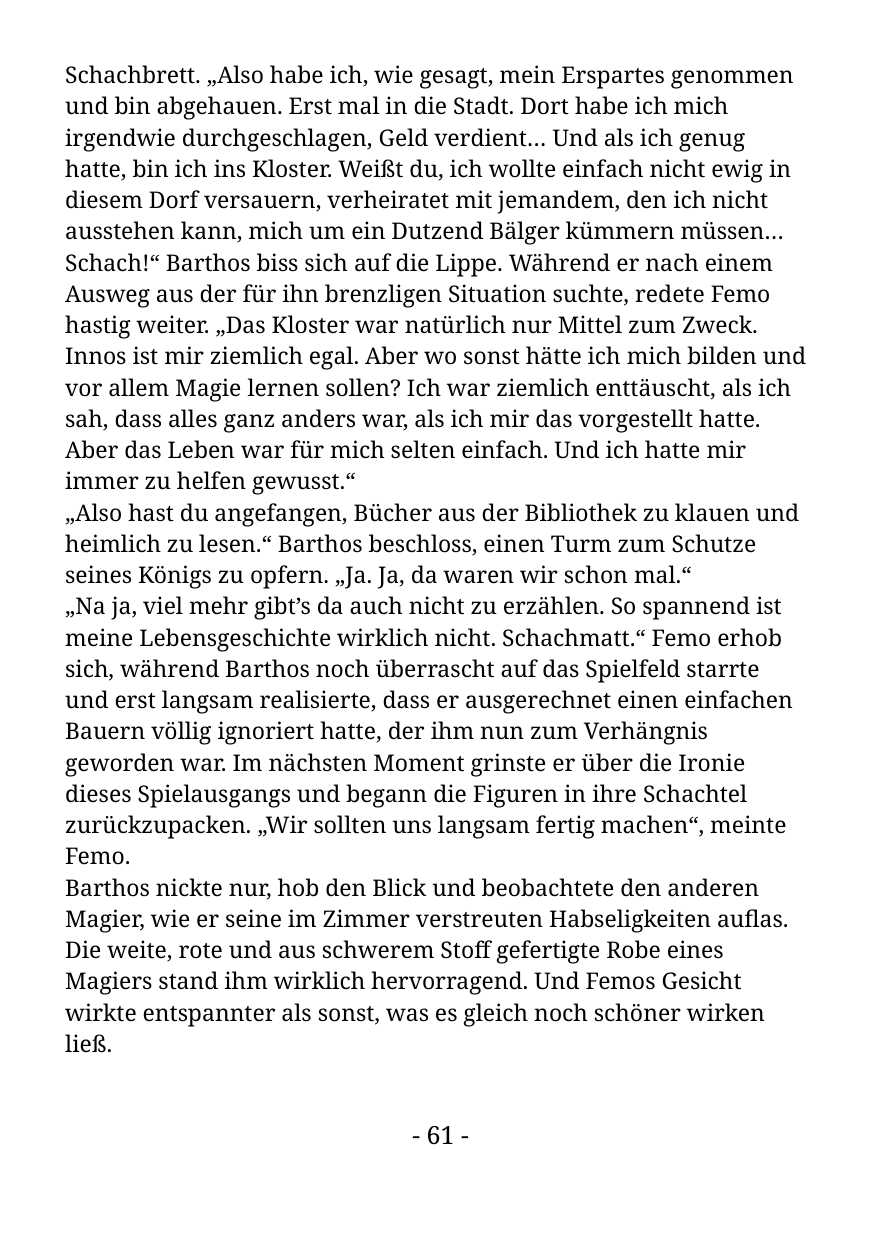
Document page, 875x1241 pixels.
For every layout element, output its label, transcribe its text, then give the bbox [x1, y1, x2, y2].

text Schachbrett. „Also habe ich, wie gesagt, mein Erspartes genommen und bin abgehauen. Erst mal in die Stadt. Dort habe ich mich irgendwie durchgeschlagen, Geld verdient… Und als ich genug hatte, bin ich ins Kloster. Weißt du, ich wollte einfach nicht ewig in diesem Dorf versauern, verheiratet mit jemandem, den ich nicht ausstehen kann, mich um ein Dutzend Bälger kümmern müssen… Schach!“ Barthos biss sich auf die Lippe. Während er nach einem Ausweg aus der für ihn brenzligen Situation suchte, redete Femo hastig weiter. „Das Kloster war natürlich nur Mittel zum Zweck. Innos ist mir ziemlich egal. Aber wo sonst hätte ich mich bilden und vor allem Magie lernen sollen? Ich war ziemlich enttäuscht, als ich sah, dass alles ganz anders war, als ich mir das vorgestellt hatte. Aber das Leben war für mich selten einfach. Und ich hatte mir immer zu helfen gewusst.“ „Also hast du angefangen, Bücher aus der Bibliothek zu klauen und heimlich zu lesen.“ Barthos beschloss, einen Turm zum Schutze seines Königs zu opfern. „Ja. Ja, da waren wir schon mal.“ „Na ja, viel mehr gibt’s da auch nicht zu erzählen. So spannend ist meine Lebensgeschichte wirklich nicht. Schachmatt.“ Femo erhob sich, während Barthos noch überrascht auf das Spielfeld starrte und erst langsam realisierte, dass er ausgerechnet einen einfachen Bauern völlig ignoriert hatte, der ihm nun zum Verhängnis geworden war. Im nächsten Moment grinste er über die Ironie dieses Spielausgangs und begann die Figuren in ihre Schachtel zurückzupacken. „Wir sollten uns langsam fertig machen“, meinte Femo. Barthos nickte nur, hob den Blick und beobachtete den anderen Magier, wie er seine im Zimmer verstreuten Habseligkeiten auflas. Die weite, rote und aus schwerem Stoff gefertigte Robe eines Magiers stand ihm wirklich hervorragend. Und Femos Gesicht wirkte entspannter als sonst, was es gleich noch schöner wirken ließ. [65, 59, 809, 1059]
